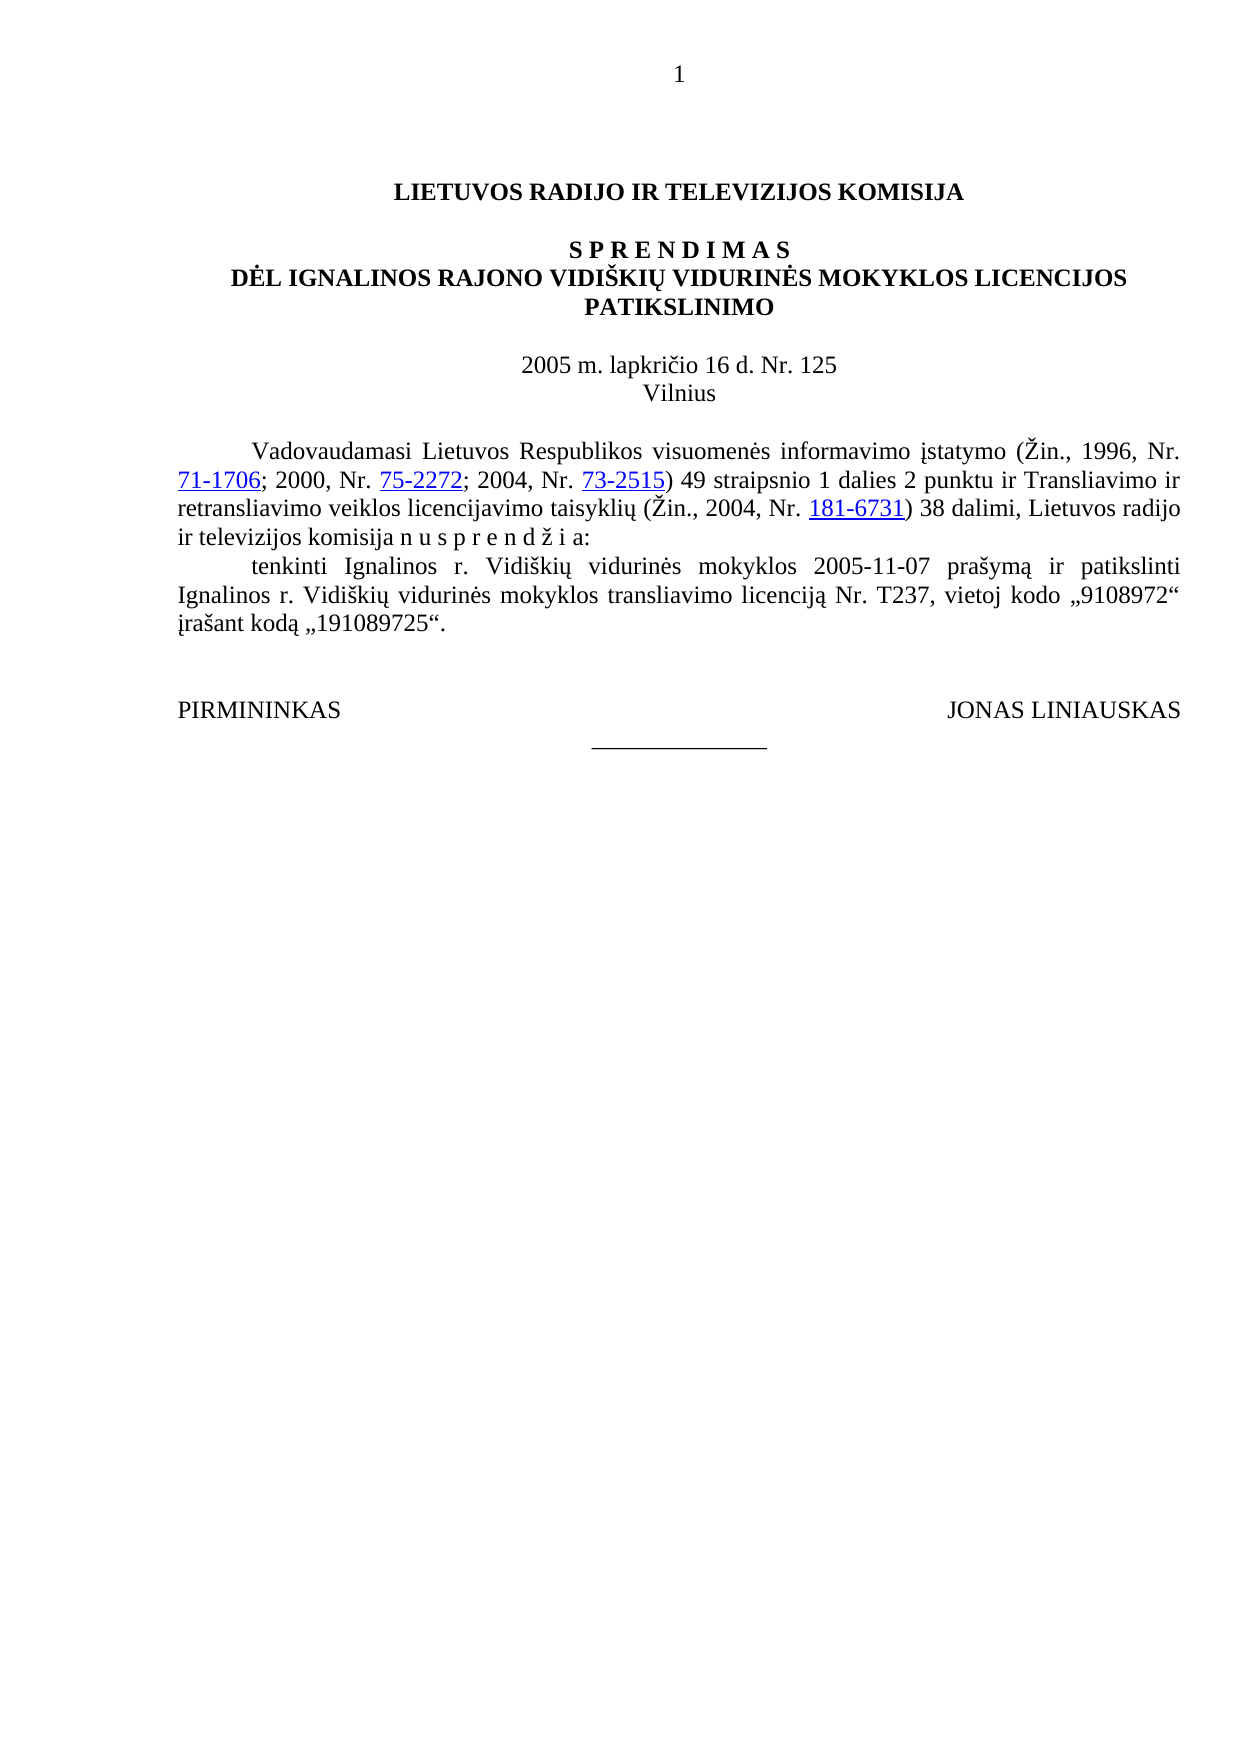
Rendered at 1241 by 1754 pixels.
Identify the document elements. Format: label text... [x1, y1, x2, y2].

text PIRMININKAS JONAS LINIAUSKAS [177, 695, 1181, 723]
text tenkinti Ignalinos r. Vidiškių vidurinės mokyklos 2005-11-07 prašymą ir patikslinti Ignalinos r. Vidiškių vidurinės mokyklos transliavimo licenciją Nr. T237, vietoj kodo „9108972“ įrašant kodą „191089725“. [177, 551, 1181, 637]
text S P R E N D I M A S [177, 235, 1181, 263]
text Vilnius [177, 378, 1181, 407]
text 2005 m. lapkričio 16 d. Nr. 125 [177, 350, 1181, 378]
text DĖL IGNALINOS RAJONO VIDIŠKIŲ VIDURINĖS MOKYKLOS LICENCIJOS PATIKSLINIMO [177, 263, 1181, 321]
text LIETUVOS RADIJO IR TELEVIZIJOS KOMISIJA [177, 177, 1181, 206]
text ______________ [177, 723, 1181, 752]
text Vadovaudamasi Lietuvos Respublikos visuomenės informavimo įstatymo (Žin., 1996, Nr. 71-1706; 2000, Nr. 75-2272; 2004, Nr. 73-2515) 49 straipsnio 1 dalies 2 punktu ir Transliavimo ir retransliavimo veiklos licencijavimo taisyklių (Žin., 2004, Nr. 181-6731) 38 dalimi, Lietuvos radijo ir televizijos komisija nusprendžia: [177, 436, 1181, 551]
